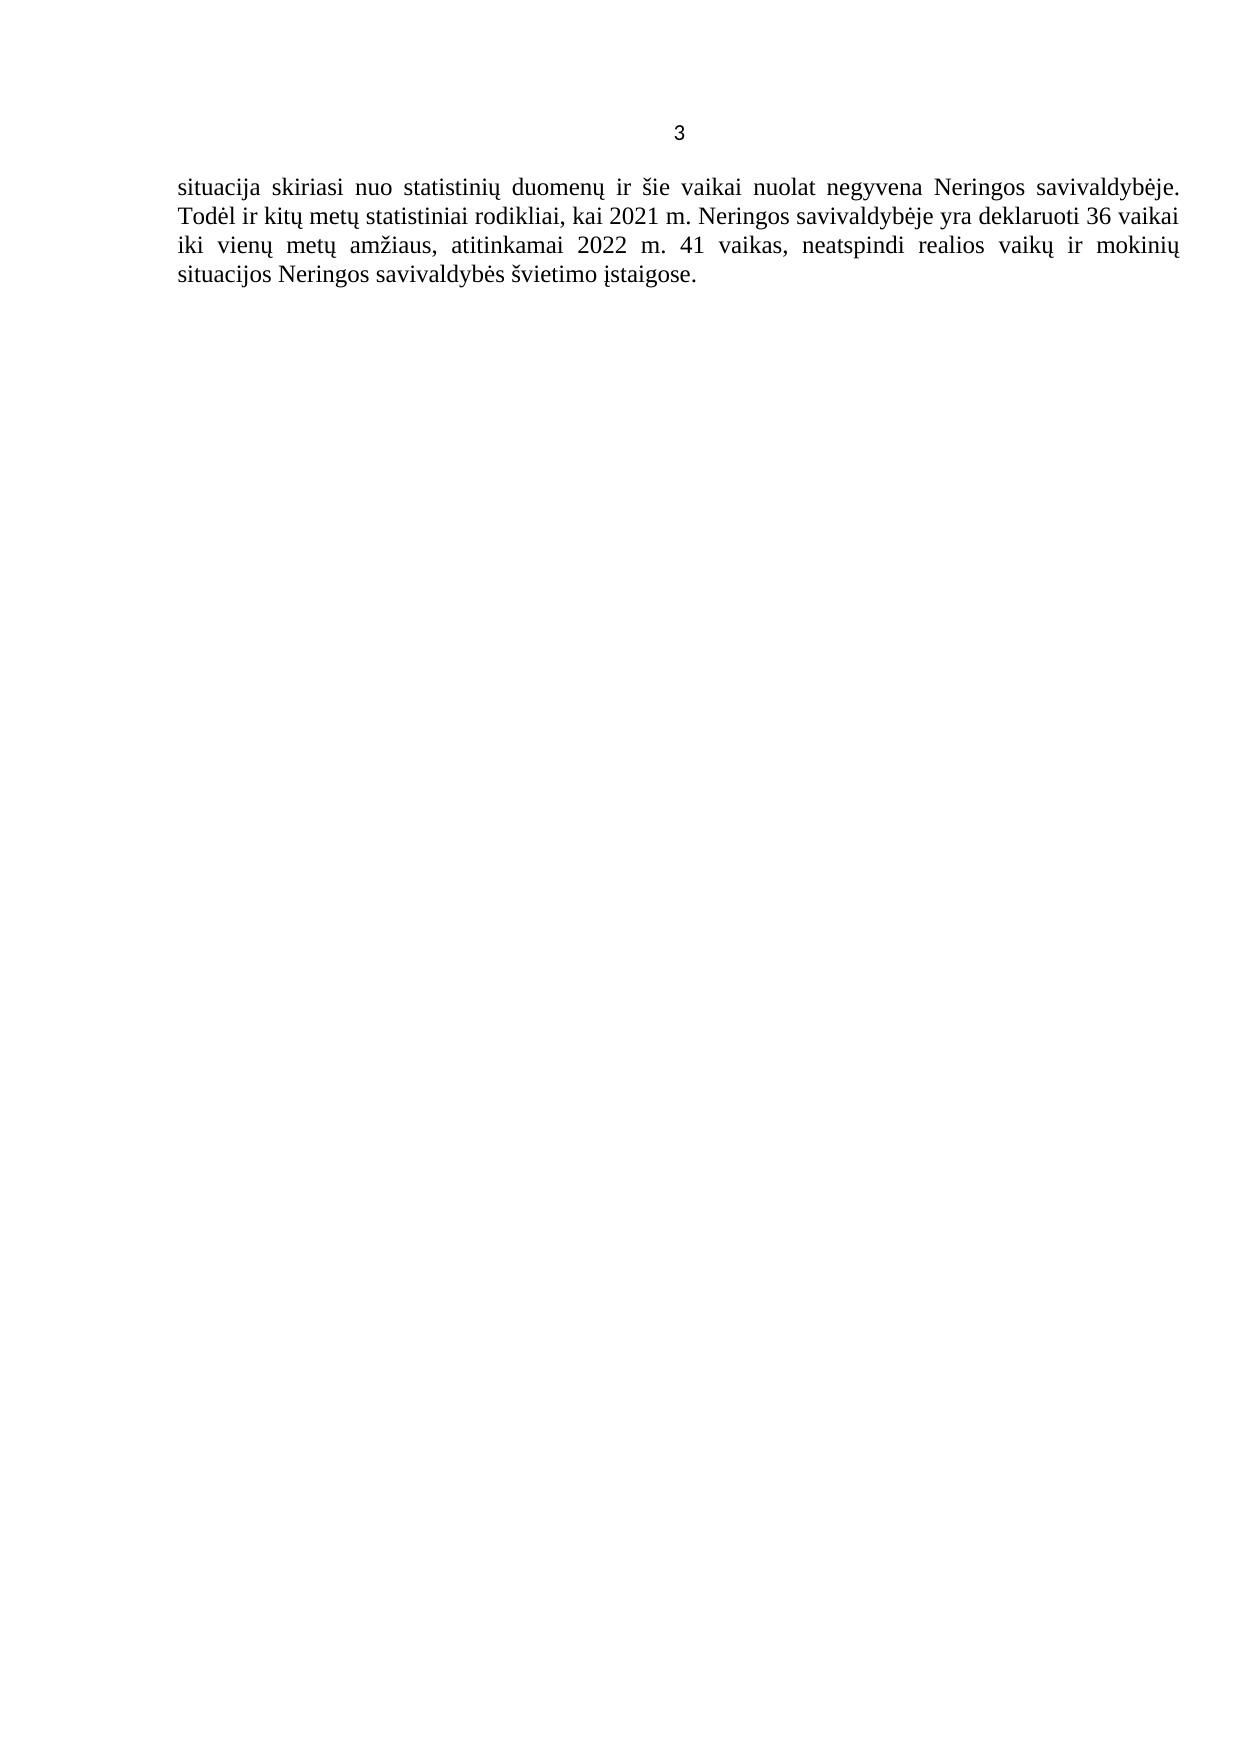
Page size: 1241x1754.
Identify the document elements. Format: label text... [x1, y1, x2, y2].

text situacija skiriasi nuo statistinių duomenų ir šie vaikai nuolat negyvena Neringos savivaldybėje. Todėl ir kitų metų statistiniai rodikliai, kai 2021 m. Neringos savivaldybėje yra deklaruoti 36 vaikai iki vienų metų amžiaus, atitinkamai 2022 m. 41 vaikas, neatspindi realios vaikų ir mokinių situacijos Neringos savivaldybės švietimo įstaigose. [177, 172, 1181, 287]
